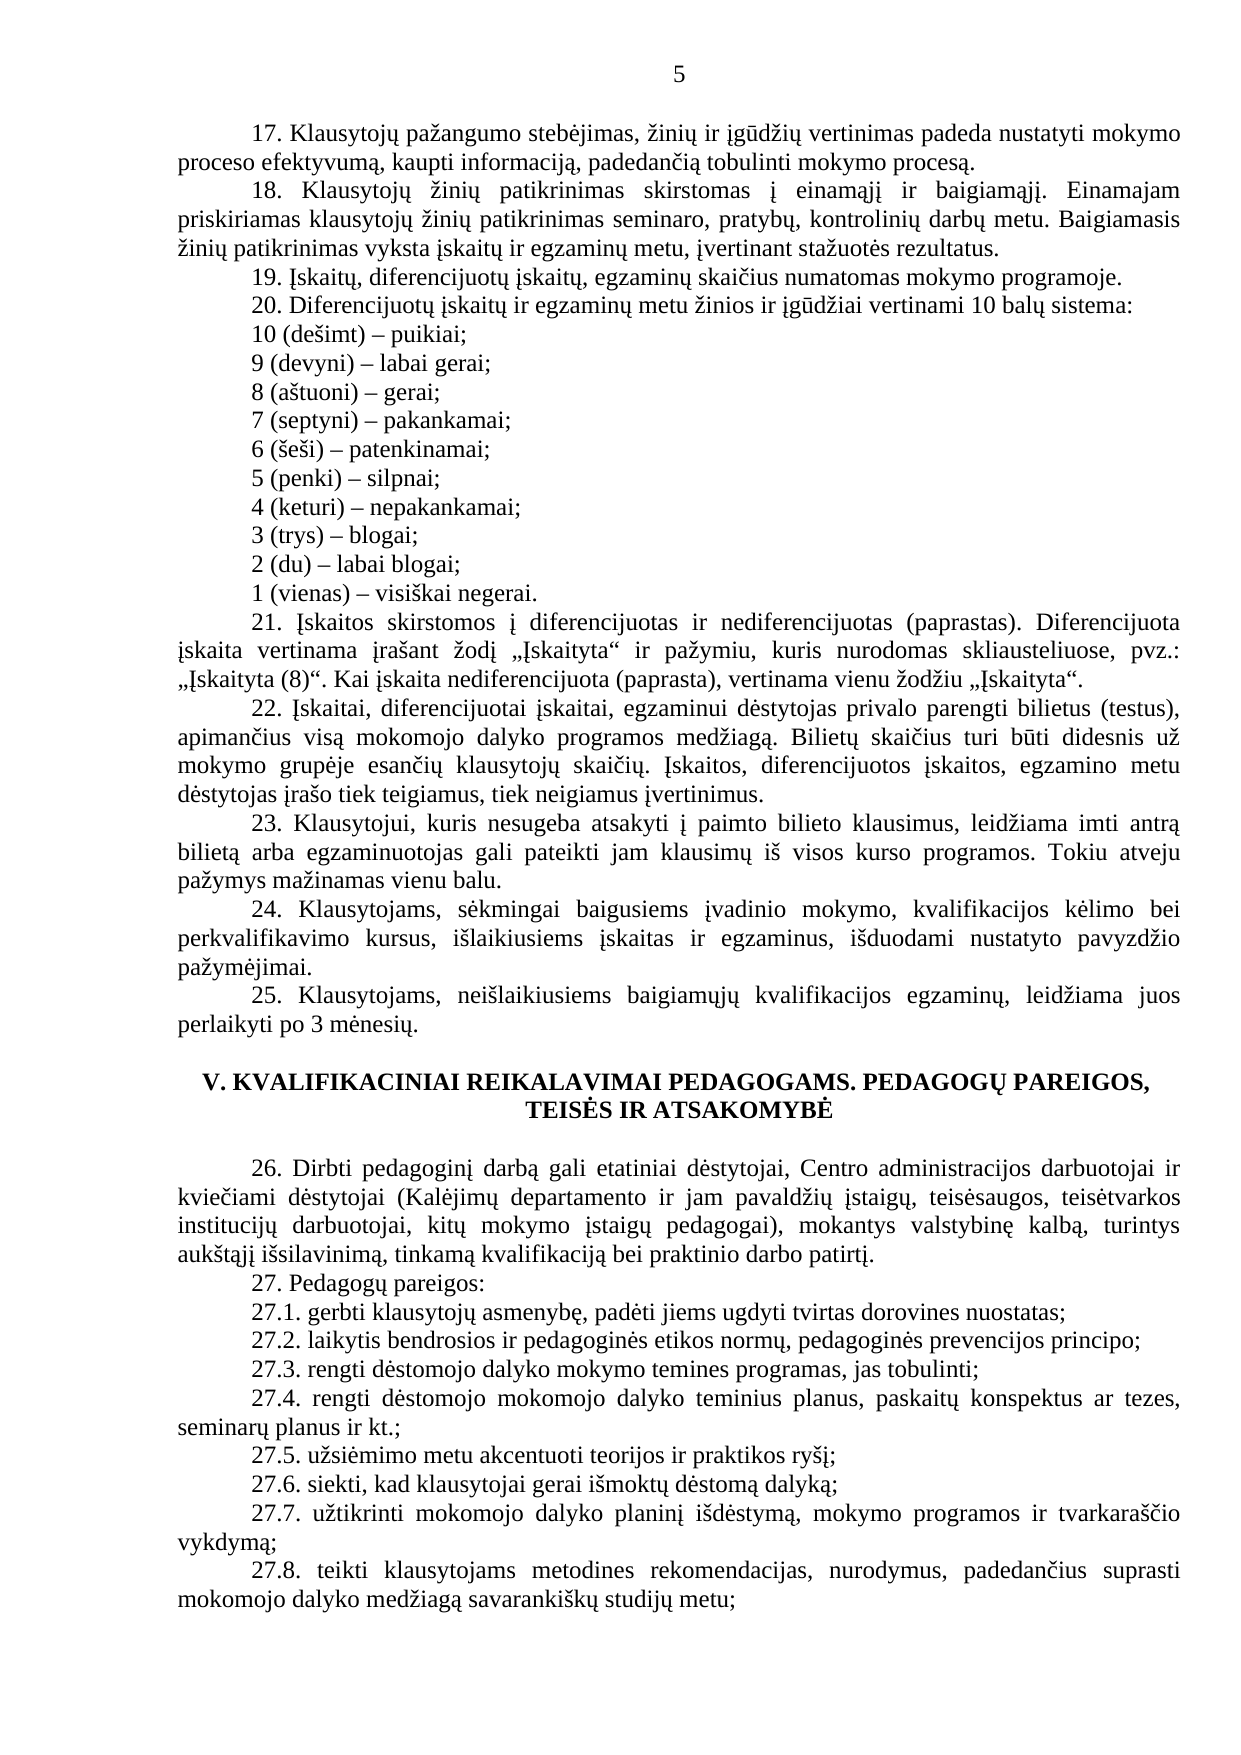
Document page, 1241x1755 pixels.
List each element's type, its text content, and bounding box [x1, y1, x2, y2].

text 5 (penki) – silpnai; [177, 463, 1181, 492]
text 27.8. teikti klausytojams metodines rekomendacijas, nurodymus, padedančius suprasti mokomojo dalyko medžiagą savarankiškų studijų metu; [177, 1556, 1181, 1613]
text 3 (trys) – blogai; [177, 521, 1181, 549]
text 27. Pedagogų pareigos: [177, 1268, 1181, 1297]
text TEISĖS IR ATSAKOMYBĖ [177, 1096, 1181, 1124]
text 9 (devyni) – labai gerai; [177, 348, 1181, 377]
text 6 (šeši) – patenkinamai; [177, 434, 1181, 463]
text 27.1. gerbti klausytojų asmenybę, padėti jiems ugdyti tvirtas dorovines nuostatas; [177, 1297, 1181, 1326]
text 18. Klausytojų žinių patikrinimas skirstomas į einamąjį ir baigiamąjį. Einamajam priskiriamas klausytojų žinių patikrinimas seminaro, pratybų, kontrolinių darbų metu. Baigiamasis žinių patikrinimas vyksta įskaitų ir egzaminų metu, įvertinant stažuotės rezultatus. [177, 176, 1181, 262]
text 27.3. rengti dėstomojo dalyko mokymo temines programas, jas tobulinti; [177, 1354, 1181, 1383]
text 7 (septyni) – pakankamai; [177, 406, 1181, 434]
text 26. Dirbti pedagoginį darbą gali etatiniai dėstytojai, Centro administracijos darbuotojai ir kviečiami dėstytojai (Kalėjimų departamento ir jam pavaldžių įstaigų, teisėsaugos, teisėtvarkos institucijų darbuotojai, kitų mokymo įstaigų pedagogai), mokantys valstybinę kalbą, turintys aukštąjį išsilavinimą, tinkamą kvalifikaciją bei praktinio darbo patirtį. [177, 1153, 1181, 1268]
text 24. Klausytojams, sėkmingai baigusiems įvadinio mokymo, kvalifikacijos kėlimo bei perkvalifikavimo kursus, išlaikiusiems įskaitas ir egzaminus, išduodami nustatyto pavyzdžio pažymėjimai. [177, 894, 1181, 981]
text 1 (vienas) – visiškai negerai. [177, 578, 1181, 607]
text 27.6. siekti, kad klausytojai gerai išmoktų dėstomą dalyką; [177, 1469, 1181, 1498]
text V. KVALIFIKACINIAI REIKALAVIMAI PEDAGOGAMS. PEDAGOGŲ PAREIGOS, [177, 1067, 1181, 1096]
text 8 (aštuoni) – gerai; [177, 377, 1181, 406]
text 27.2. laikytis bendrosios ir pedagoginės etikos normų, pedagoginės prevencijos principo; [177, 1326, 1181, 1354]
text 4 (keturi) – nepakankamai; [177, 492, 1181, 521]
text 20. Diferencijuotų įskaitų ir egzaminų metu žinios ir įgūdžiai vertinami 10 balų sistema: [177, 291, 1181, 319]
text 19. Įskaitų, diferencijuotų įskaitų, egzaminų skaičius numatomas mokymo programoje. [177, 262, 1181, 291]
text 27.7. užtikrinti mokomojo dalyko planinį išdėstymą, mokymo programos ir tvarkaraščio vykdymą; [177, 1498, 1181, 1556]
text 27.4. rengti dėstomojo mokomojo dalyko teminius planus, paskaitų konspektus ar tezes, seminarų planus ir kt.; [177, 1383, 1181, 1441]
text 22. Įskaitai, diferencijuotai įskaitai, egzaminui dėstytojas privalo parengti bilietus (testus), apimančius visą mokomojo dalyko programos medžiagą. Bilietų skaičius turi būti didesnis už mokymo grupėje esančių klausytojų skaičių. Įskaitos, diferencijuotos įskaitos, egzamino metu dėstytojas įrašo tiek teigiamus, tiek neigiamus įvertinimus. [177, 693, 1181, 808]
text 10 (dešimt) – puikiai; [177, 319, 1181, 348]
text 25. Klausytojams, neišlaikiusiems baigiamųjų kvalifikacijos egzaminų, leidžiama juos perlaikyti po 3 mėnesių. [177, 981, 1181, 1038]
text 17. Klausytojų pažangumo stebėjimas, žinių ir įgūdžių vertinimas padeda nustatyti mokymo proceso efektyvumą, kaupti informaciją, padedančią tobulinti mokymo procesą. [177, 118, 1181, 176]
text 23. Klausytojui, kuris nesugeba atsakyti į paimto bilieto klausimus, leidžiama imti antrą bilietą arba egzaminuotojas gali pateikti jam klausimų iš visos kurso programos. Tokiu atveju pažymys mažinamas vienu balu. [177, 808, 1181, 894]
text 2 (du) – labai blogai; [177, 549, 1181, 578]
text 27.5. užsiėmimo metu akcentuoti teorijos ir praktikos ryšį; [177, 1441, 1181, 1469]
text 21. Įskaitos skirstomos į diferencijuotas ir nediferencijuotas (paprastas). Diferencijuota įskaita vertinama įrašant žodį „Įskaityta“ ir pažymiu, kuris nurodomas skliausteliuose, pvz.: „Įskaityta (8)“. Kai įskaita nediferencijuota (paprasta), vertinama vienu žodžiu „Įskaityta“. [177, 607, 1181, 693]
